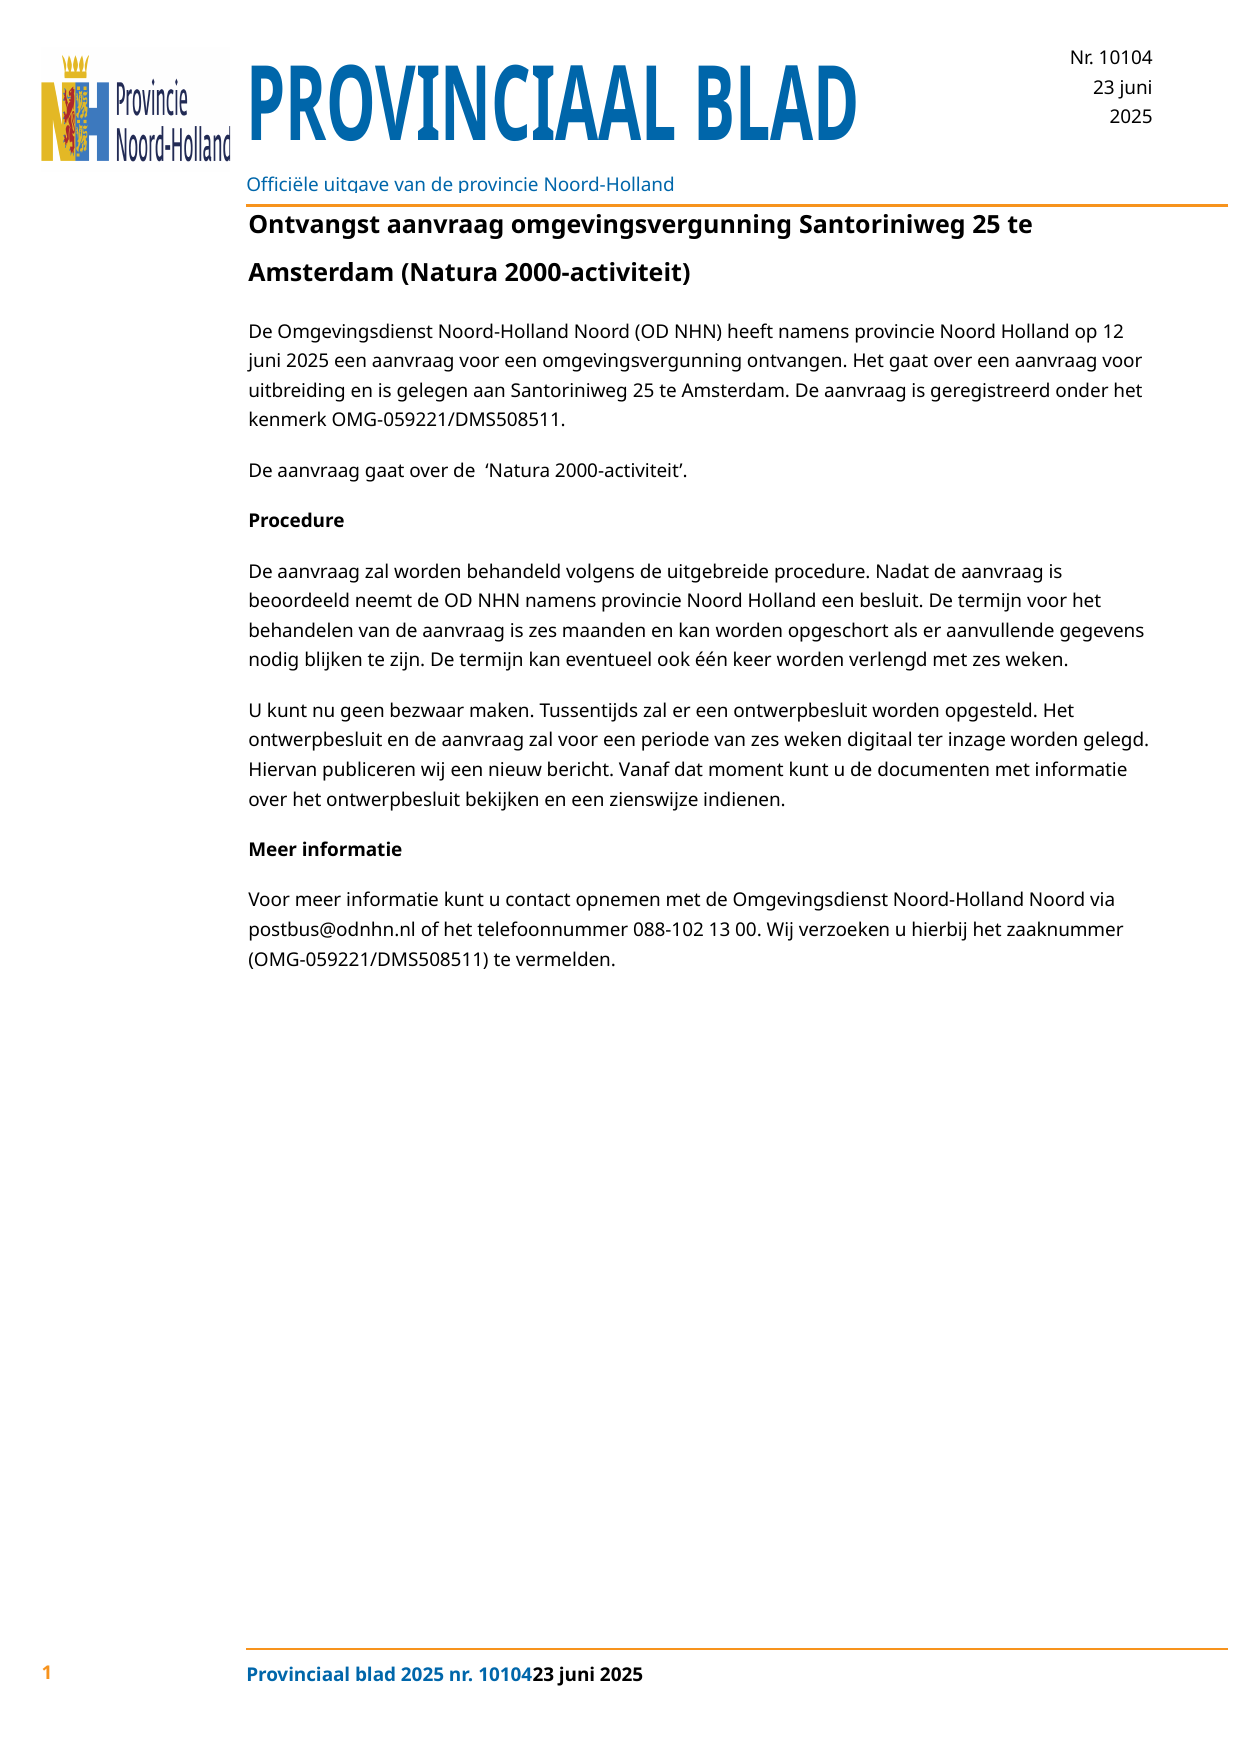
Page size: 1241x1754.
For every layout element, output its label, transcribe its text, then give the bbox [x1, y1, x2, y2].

picture [41, 47, 231, 172]
text Ontvangst aanvraag omgevingsvergunning Santoriniweg 25 te Amsterdam (Natura 2000-activiteit) [248, 207, 1152, 288]
text De aanvraag zal worden behandeld volgens de uitgebreide procedure. Nadat de aanvraag is beoordeeld neemt de OD NHN namens provincie Noord Holland een besluit. De termijn voor het behandelen van de aanvraag is zes maanden en kan worden opgeschort als er aanvullende gegevens nodig blijken te zijn. De termijn kan eventueel ook één keer worden verlengd met zes weken. [248, 558, 1152, 672]
text Procedure [248, 507, 1152, 533]
text Meer informatie [248, 836, 1152, 862]
text De aanvraag gaat over de ‘Natura 2000-activiteit’. [248, 457, 1152, 483]
text De Omgevingsdienst Noord-Holland Noord (OD NHN) heeft namens provincie Noord Holland op 12 juni 2025 een aanvraag voor een omgevingsvergunning ontvangen. Het gaat over een aanvraag voor uitbreiding en is gelegen aan Santoriniweg 25 te Amsterdam. De aanvraag is geregistreerd onder het kenmerk OMG-059221/DMS508511. [248, 318, 1152, 432]
text Voor meer informatie kunt u contact opnemen met de Omgevingsdienst Noord-Holland Noord via postbus@odnhn.nl of het telefoonnummer 088-102 13 00. Wij verzoeken u hierbij het zaaknummer (OMG-059221/DMS508511) te vermelden. [248, 887, 1152, 972]
text U kunt nu geen bezwaar maken. Tussentijds zal er een ontwerpbesluit worden opgesteld. Het ontwerpbesluit en de aanvraag zal voor een periode van zes weken digitaal ter inzage worden gelegd. Hiervan publiceren wij een nieuw bericht. Vanaf dat moment kunt u de documenten met informatie over het ontwerpbesluit bekijken en een zienswijze indienen. [248, 697, 1152, 812]
